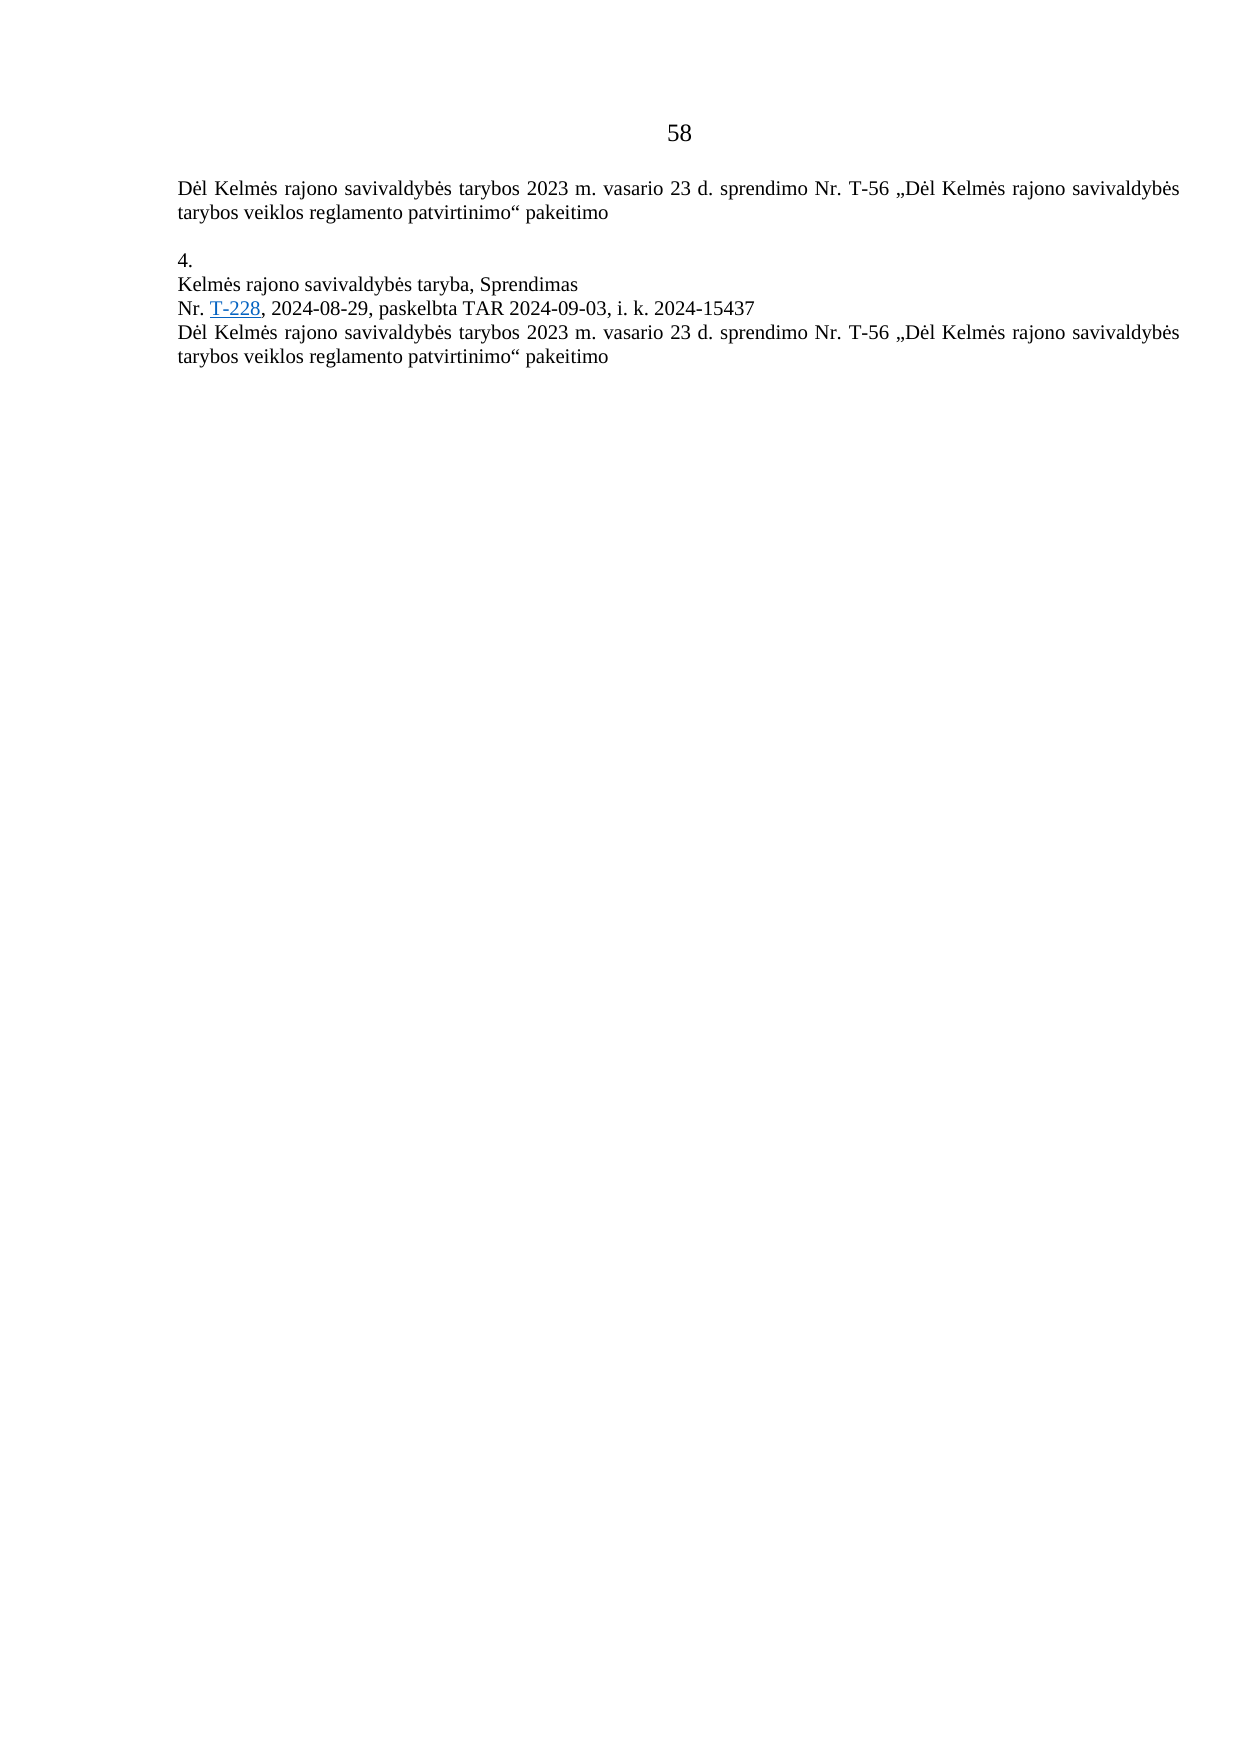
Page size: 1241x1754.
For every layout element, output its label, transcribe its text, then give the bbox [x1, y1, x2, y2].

text Nr. T-228, 2024-08-29, paskelbta TAR 2024-09-03, i. k. 2024-15437 [177, 296, 1181, 320]
text 4. [177, 248, 1181, 272]
text Kelmės rajono savivaldybės taryba, Sprendimas [177, 272, 1181, 296]
text Dėl Kelmės rajono savivaldybės tarybos 2023 m. vasario 23 d. sprendimo Nr. T-56 „Dėl Kelmės rajono savivaldybės tarybos veiklos reglamento patvirtinimo“ pakeitimo [177, 320, 1181, 368]
text Dėl Kelmės rajono savivaldybės tarybos 2023 m. vasario 23 d. sprendimo Nr. T-56 „Dėl Kelmės rajono savivaldybės tarybos veiklos reglamento patvirtinimo“ pakeitimo [177, 176, 1181, 224]
